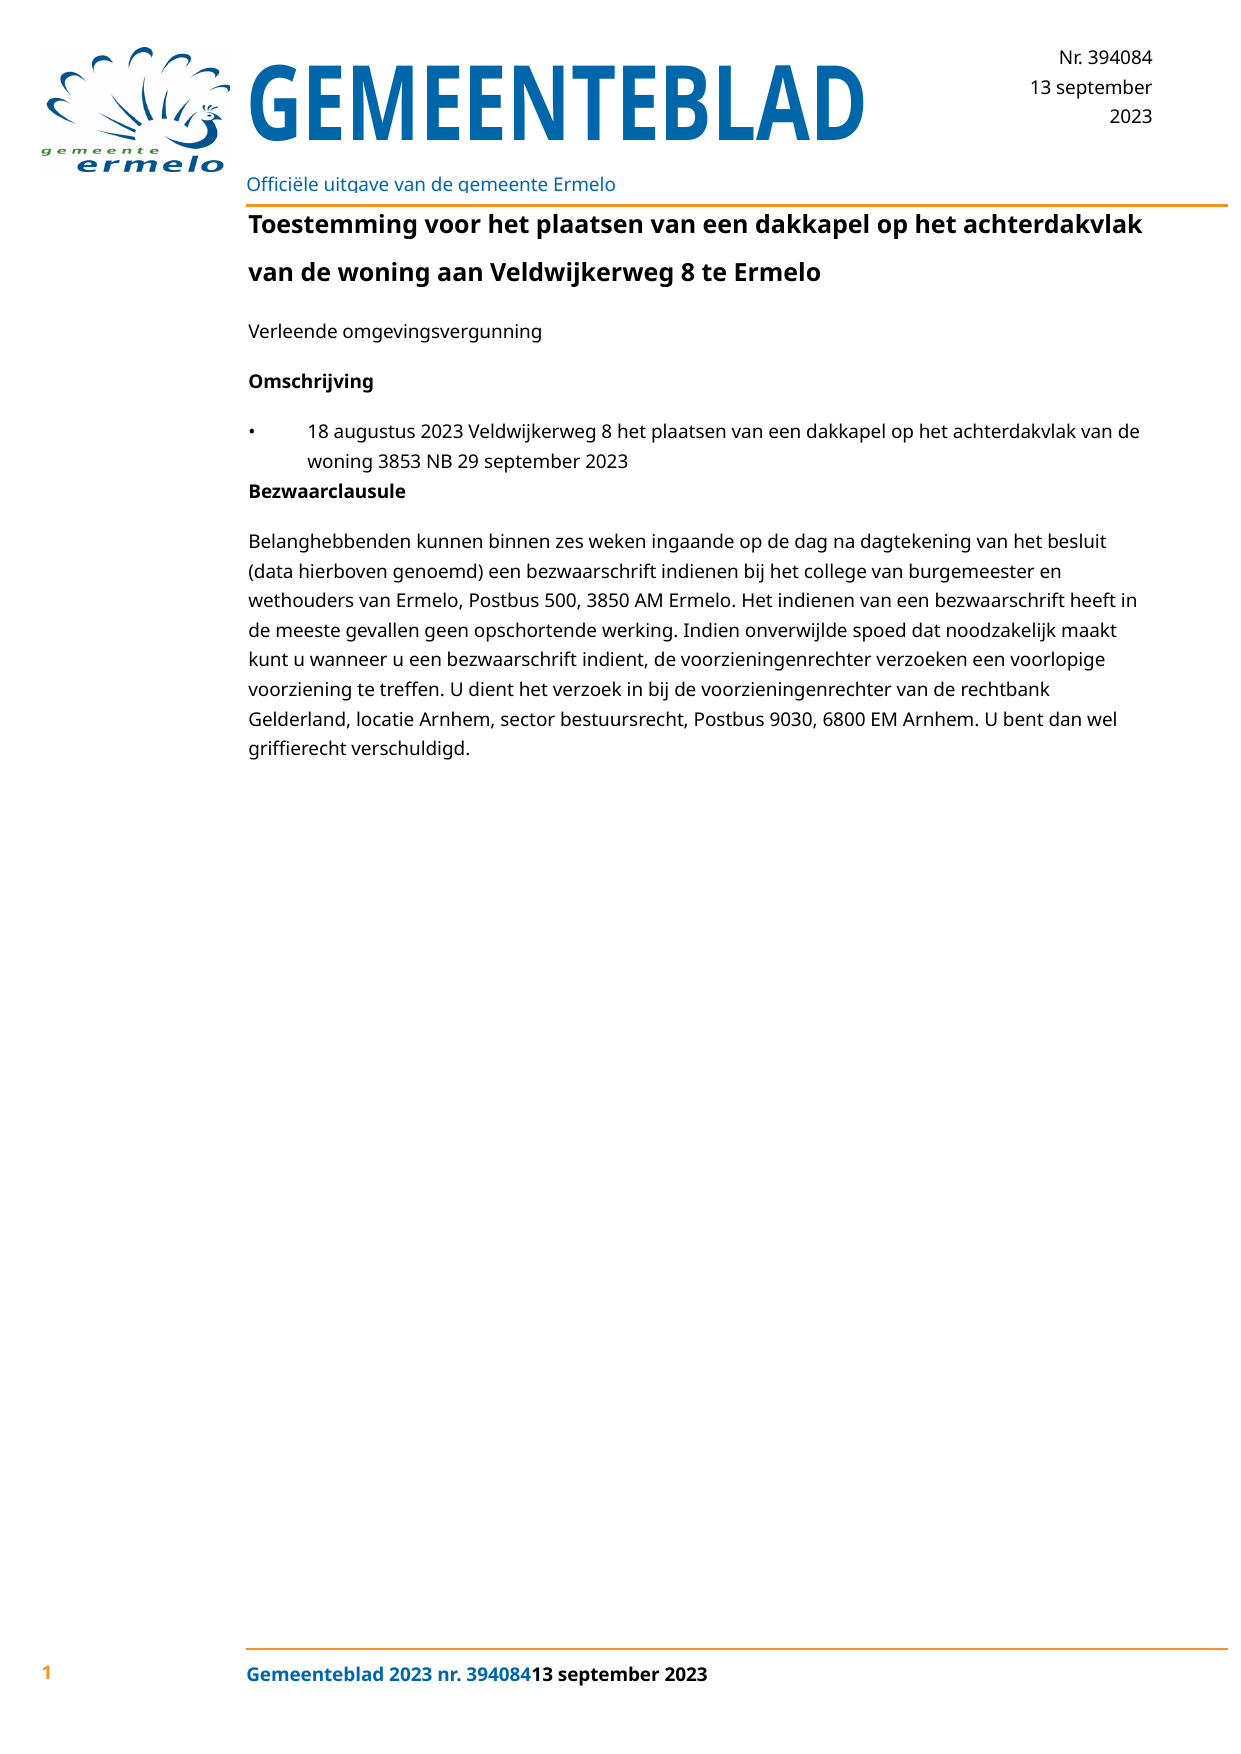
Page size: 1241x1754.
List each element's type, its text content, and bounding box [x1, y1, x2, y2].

text Belanghebbenden kunnen binnen zes weken ingaande op de dag na dagtekening van het besluit (data hierboven genoemd) een bezwaarschrift indienen bij het college van burgemeester en wethouders van Ermelo, Postbus 500, 3850 AM Ermelo. Het indienen van een bezwaarschrift heeft in de meeste gevallen geen opschortende werking. Indien onverwijlde spoed dat noodzakelijk maakt kunt u wanneer u een bezwaarschrift indient, de voorzieningenrechter verzoeken een voorlopige voorziening te treffen. U dient het verzoek in bij de voorzieningenrechter van de rechtbank Gelderland, locatie Arnhem, sector bestuursrecht, Postbus 9030, 6800 EM Arnhem. U bent dan wel griffierecht verschuldigd. [248, 528, 1152, 761]
text Verleende omgevingsvergunning [248, 318, 1152, 344]
text Bezwaarclausule [248, 478, 1152, 504]
picture [41, 47, 231, 172]
list 18 augustus 2023 Veldwijkerweg 8 het plaatsen van een dakkapel op het achterdakvlak van de woning 3853 NB 29 september 2023 [248, 419, 1152, 474]
text Omschrijving [248, 368, 1152, 394]
text Toestemming voor het plaatsen van een dakkapel op het achterdakvlak van de woning aan Veldwijkerweg 8 te Ermelo [248, 207, 1152, 288]
